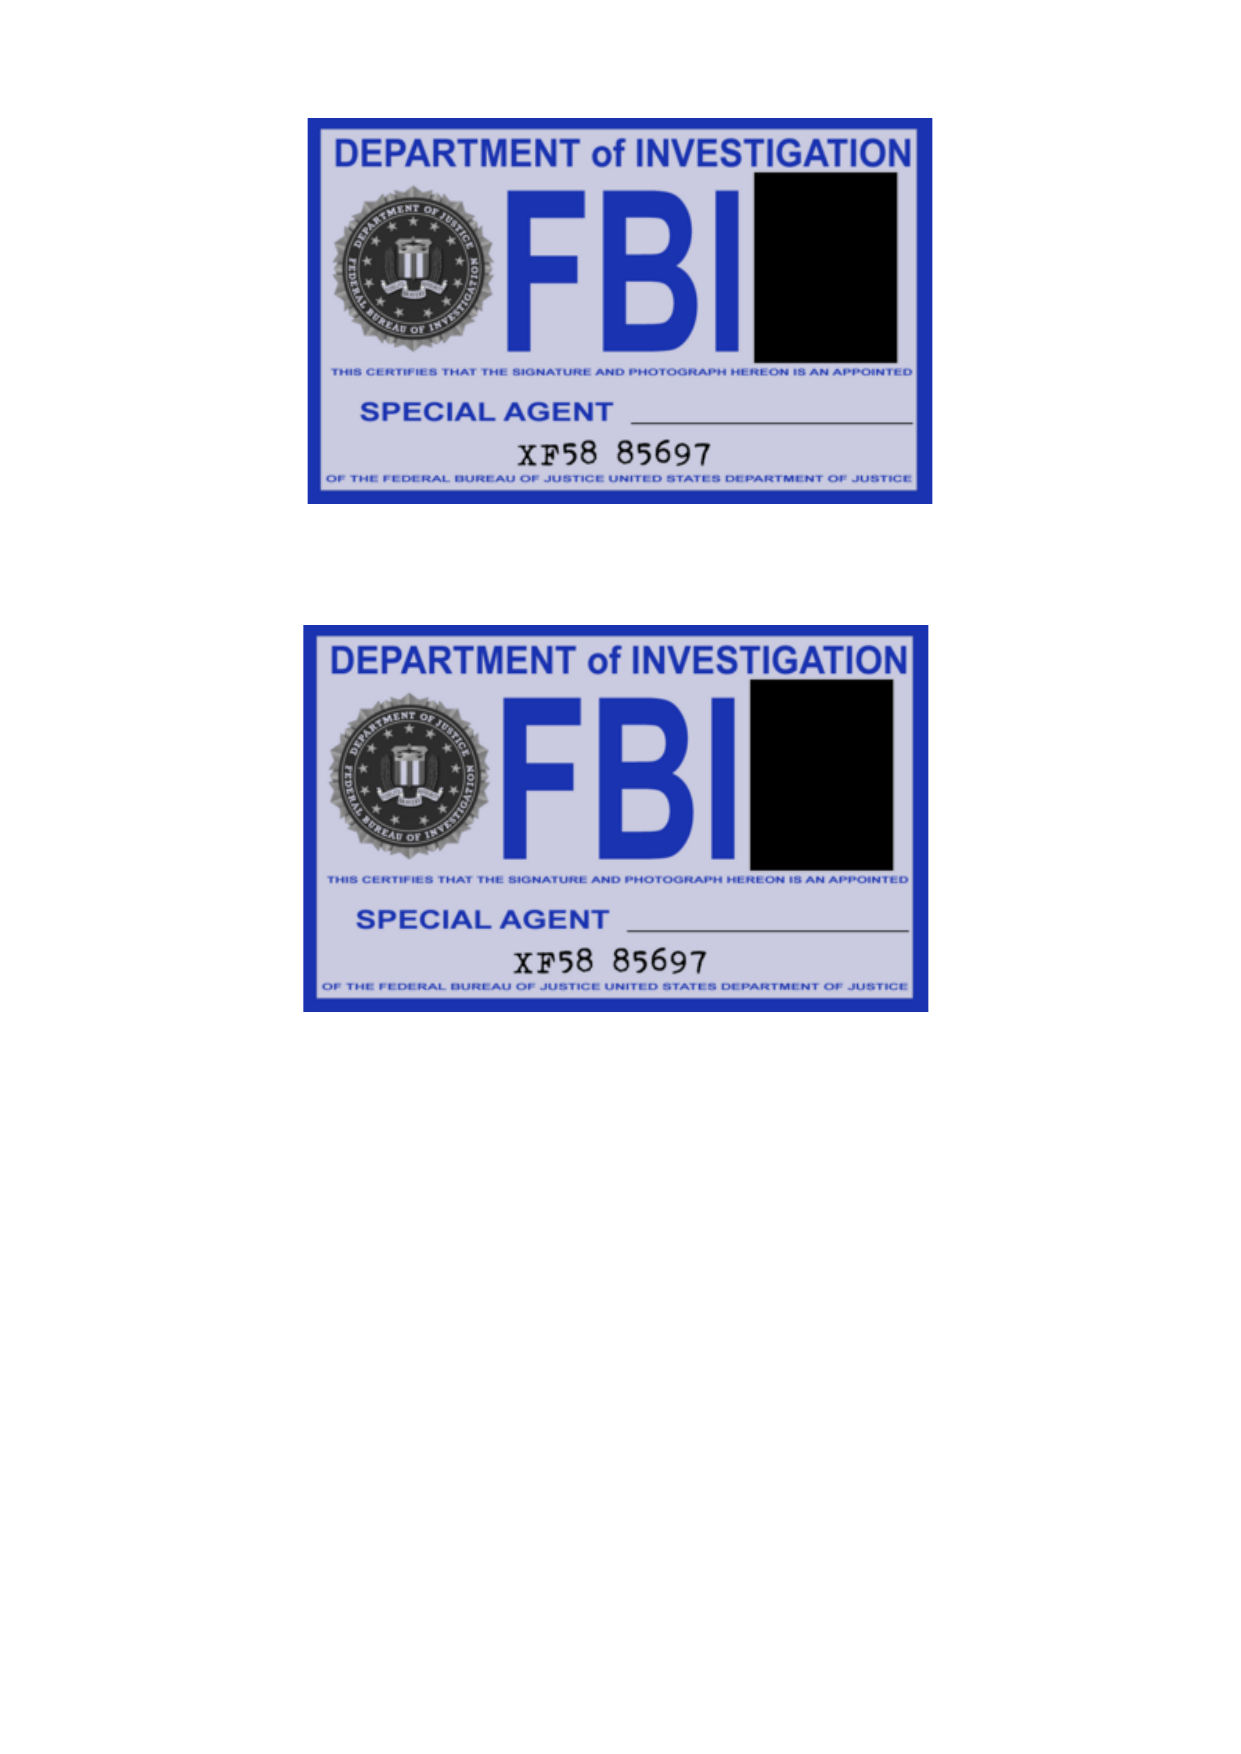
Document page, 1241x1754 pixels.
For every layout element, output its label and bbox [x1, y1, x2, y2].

picture [307, 118, 933, 504]
picture [303, 625, 929, 1012]
